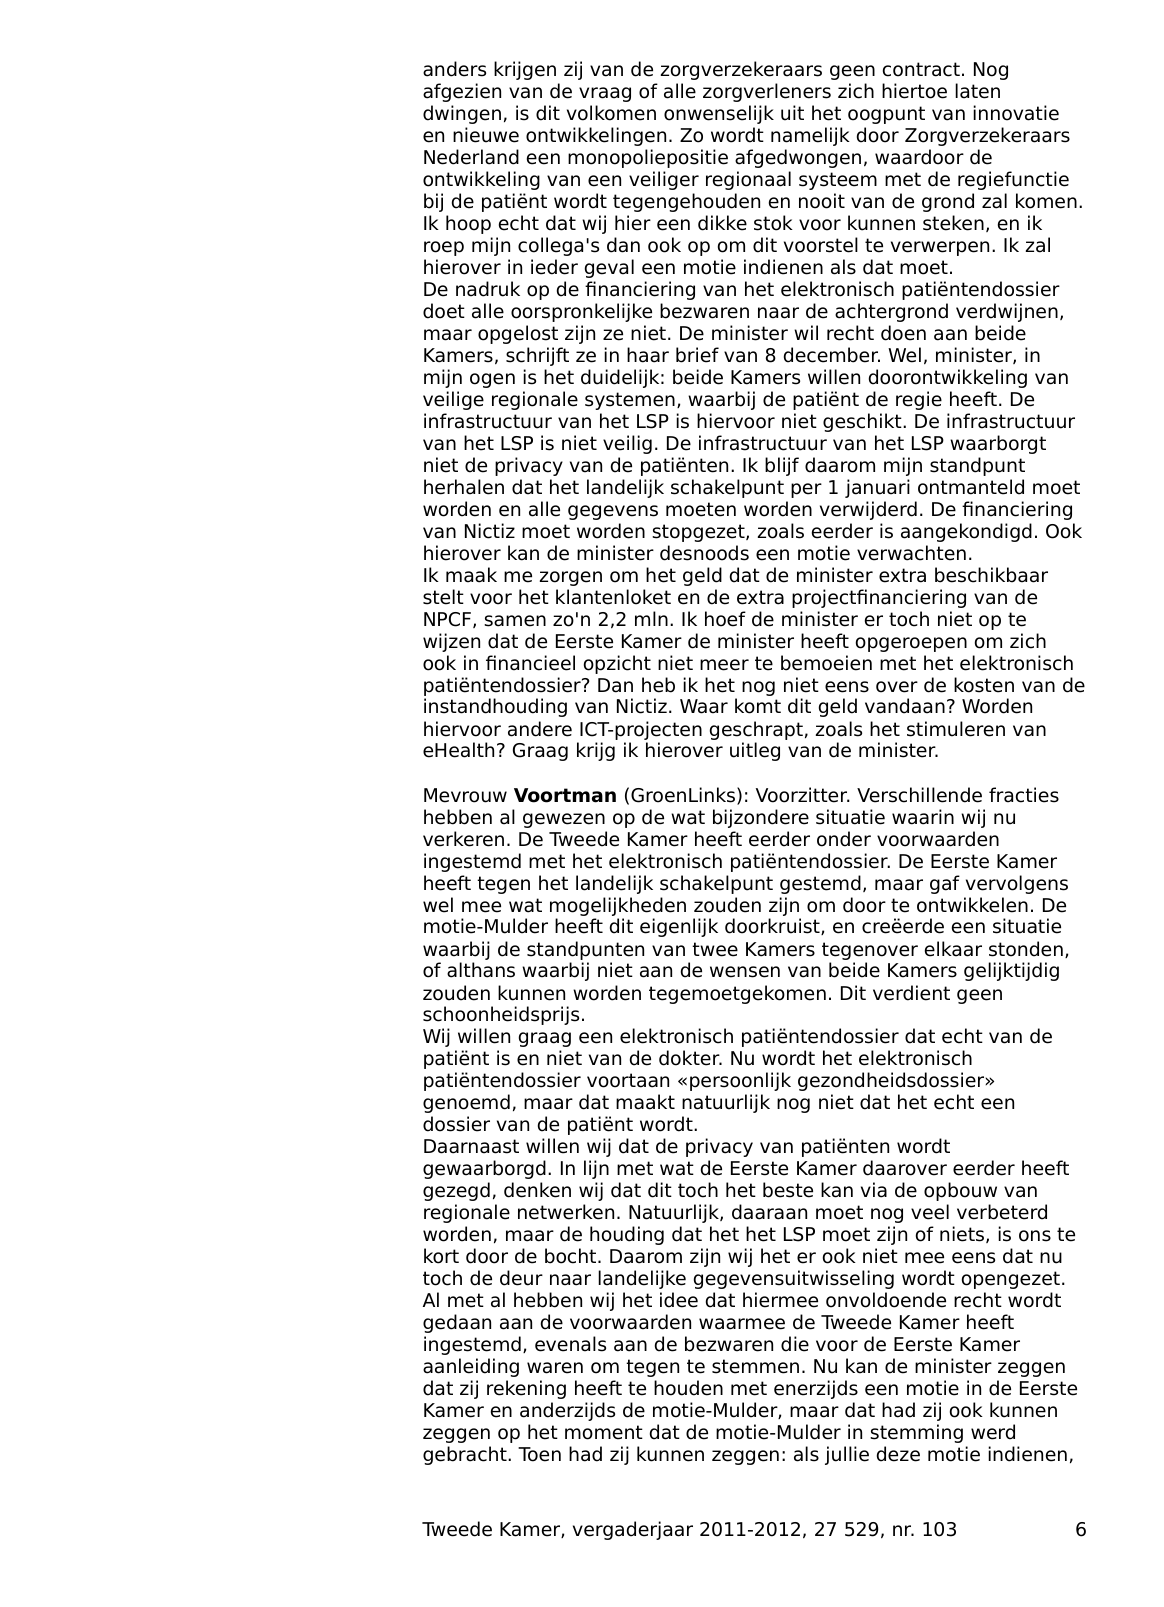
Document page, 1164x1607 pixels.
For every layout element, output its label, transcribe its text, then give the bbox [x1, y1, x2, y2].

text Wij willen graag een elektronisch patiëntendossier dat echt van de patiënt is en niet van de dokter. Nu wordt het elektronisch patiëntendossier voortaan «persoonlijk gezondheidsdossier» genoemd, maar dat maakt natuurlijk nog niet dat het echt een dossier van de patiënt wordt. [422, 1026, 1087, 1136]
text anders krijgen zij van de zorgverzekeraars geen contract. Nog afgezien van de vraag of alle zorgverleners zich hiertoe laten dwingen, is dit volkomen onwenselijk uit het oogpunt van innovatie en nieuwe ontwikkelingen. Zo wordt namelijk door Zorgverzekeraars Nederland een monopoliepositie afgedwongen, waardoor de ontwikkeling van een veiliger regionaal systeem met de regiefunctie bij de patiënt wordt tegengehouden en nooit van de grond zal komen. Ik hoop echt dat wij hier een dikke stok voor kunnen steken, en ik roep mijn collega's dan ook op om dit voorstel te verwerpen. Ik zal hierover in ieder geval een motie indienen als dat moet. [422, 59, 1087, 279]
text Daarnaast willen wij dat de privacy van patiënten wordt gewaarborgd. In lijn met wat de Eerste Kamer daarover eerder heeft gezegd, denken wij dat dit toch het beste kan via de opbouw van regionale netwerken. Natuurlijk, daaraan moet nog veel verbeterd worden, maar de houding dat het het LSP moet zijn of niets, is ons te kort door de bocht. Daarom zijn wij het er ook niet mee eens dat nu toch de deur naar landelijke gegevensuitwisseling wordt opengezet. Al met al hebben wij het idee dat hiermee onvoldoende recht wordt gedaan aan de voorwaarden waarmee de Tweede Kamer heeft ingestemd, evenals aan de bezwaren die voor de Eerste Kamer aanleiding waren om tegen te stemmen. Nu kan de minister zeggen dat zij rekening heeft te houden met enerzijds een motie in de Eerste Kamer en anderzijds de motie-Mulder, maar dat had zij ook kunnen zeggen op het moment dat de motie-Mulder in stemming werd gebracht. Toen had zij kunnen zeggen: als jullie deze motie indienen, [422, 1136, 1087, 1466]
text Ik maak me zorgen om het geld dat de minister extra beschikbaar stelt voor het klantenloket en de extra projectfinanciering van de NPCF, samen zo'n 2,2 mln. Ik hoef de minister er toch niet op te wijzen dat de Eerste Kamer de minister heeft opgeroepen om zich ook in financieel opzicht niet meer te bemoeien met het elektronisch patiëntendossier? Dan heb ik het nog niet eens over de kosten van de instandhouding van Nictiz. Waar komt dit geld vandaan? Worden hiervoor andere ICT-projecten geschrapt, zoals het stimuleren van eHealth? Graag krijg ik hierover uitleg van de minister. [422, 564, 1087, 762]
text Mevrouw Voortman (GroenLinks): Voorzitter. Verschillende fracties hebben al gewezen op de wat bijzondere situatie waarin wij nu verkeren. De Tweede Kamer heeft eerder onder voorwaarden ingestemd met het elektronisch patiëntendossier. De Eerste Kamer heeft tegen het landelijk schakelpunt gestemd, maar gaf vervolgens wel mee wat mogelijkheden zouden zijn om door te ontwikkelen. De motie-Mulder heeft dit eigenlijk doorkruist, en creëerde een situatie waarbij de standpunten van twee Kamers tegenover elkaar stonden, of althans waarbij niet aan de wensen van beide Kamers gelijktijdig zouden kunnen worden tegemoetgekomen. Dit verdient geen schoonheidsprijs. [422, 784, 1087, 1026]
text De nadruk op de financiering van het elektronisch patiëntendossier doet alle oorspronkelijke bezwaren naar de achtergrond verdwijnen, maar opgelost zijn ze niet. De minister wil recht doen aan beide Kamers, schrijft ze in haar brief van 8 december. Wel, minister, in mijn ogen is het duidelijk: beide Kamers willen doorontwikkeling van veilige regionale systemen, waarbij de patiënt de regie heeft. De infrastructuur van het LSP is hiervoor niet geschikt. De infrastructuur van het LSP is niet veilig. De infrastructuur van het LSP waarborgt niet de privacy van de patiënten. Ik blijf daarom mijn standpunt herhalen dat het landelijk schakelpunt per 1 januari ontmanteld moet worden en alle gegevens moeten worden verwijderd. De financiering van Nictiz moet worden stopgezet, zoals eerder is aangekondigd. Ook hierover kan de minister desnoods een motie verwachten. [422, 279, 1087, 564]
